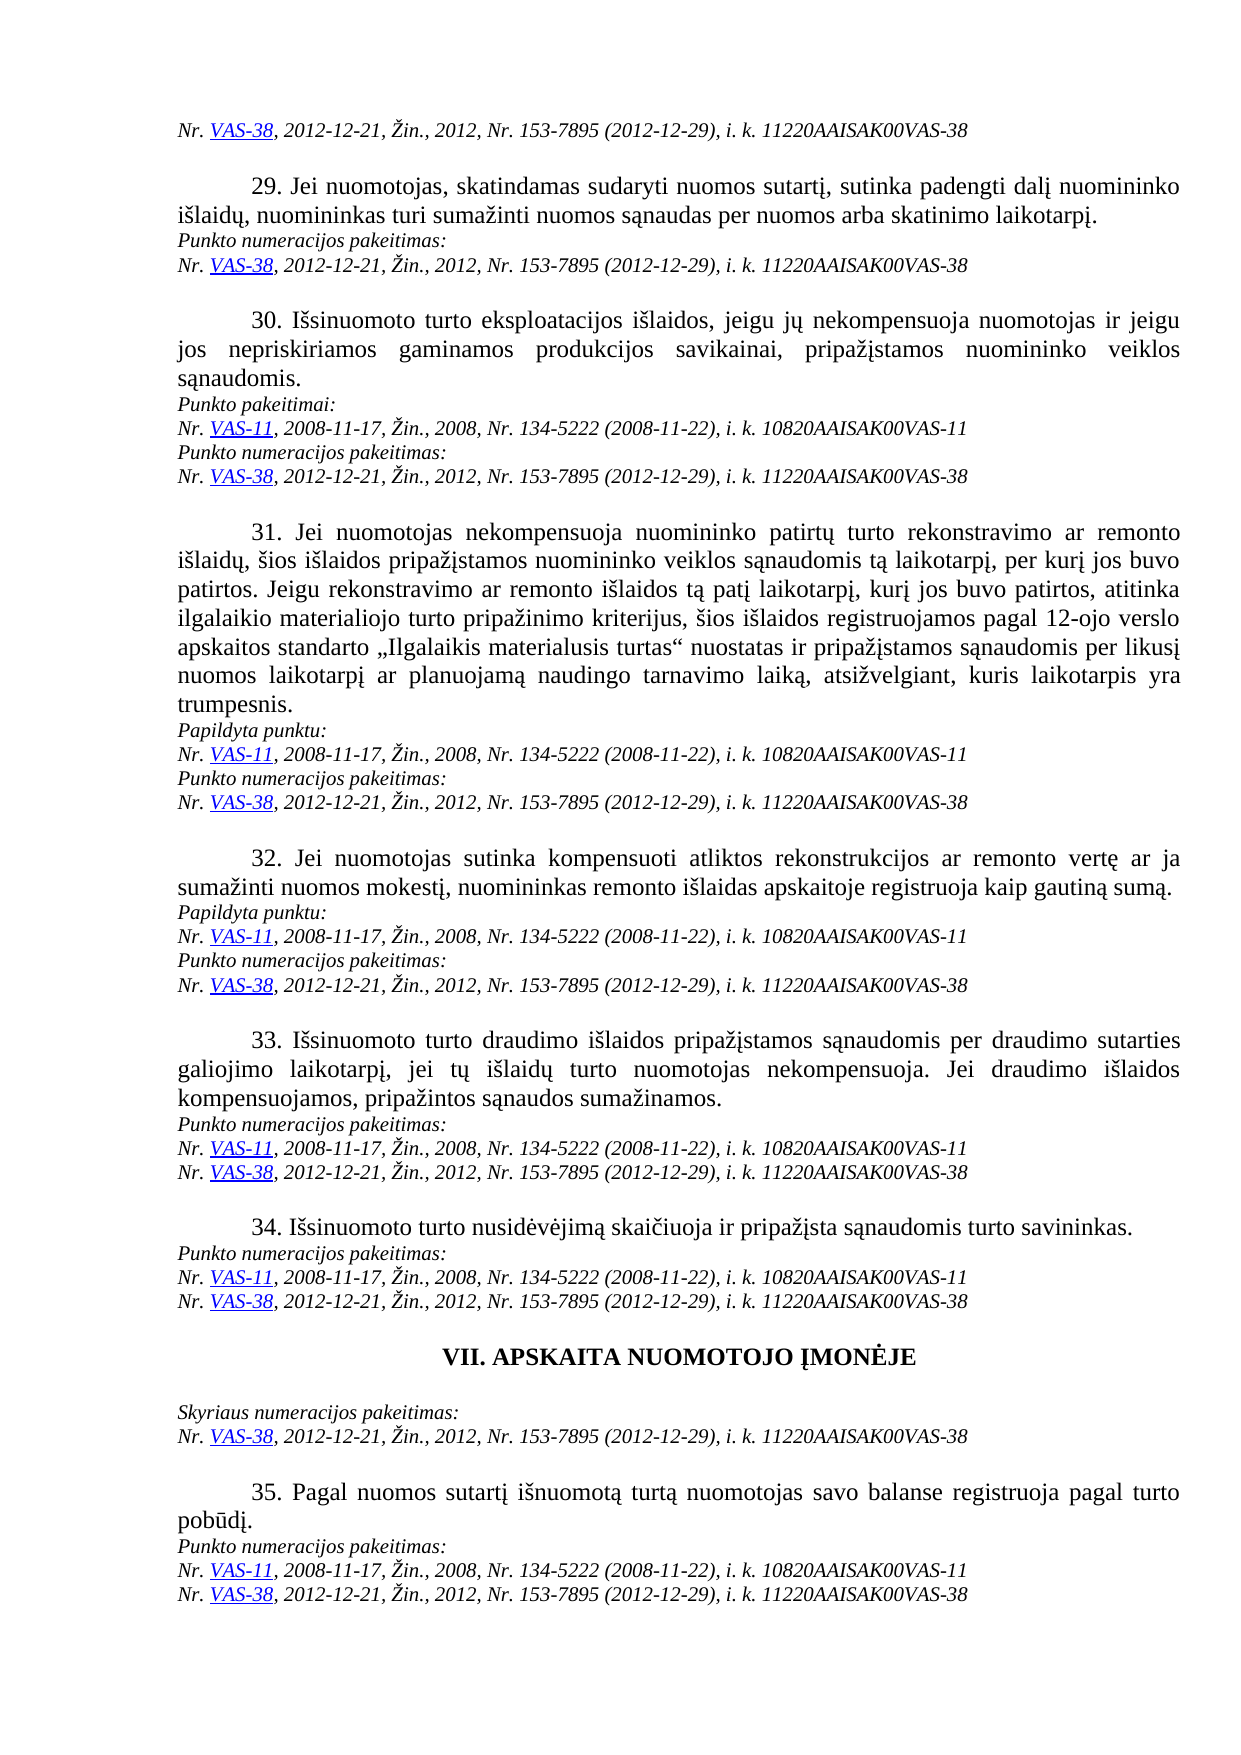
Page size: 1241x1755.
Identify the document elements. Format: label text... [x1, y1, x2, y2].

text Nr. VAS-11, 2008-11-17, Žin., 2008, Nr. 134-5222 (2008-11-22), i. k. 10820AAISAK00VAS-11 [177, 742, 1181, 766]
text Punkto numeracijos pakeitimas: [177, 766, 1181, 790]
text Nr. VAS-38, 2012-12-21, Žin., 2012, Nr. 153-7895 (2012-12-29), i. k. 11220AAISAK00VAS-38 [177, 464, 1181, 488]
text Punkto numeracijos pakeitimas: [177, 1112, 1181, 1136]
text 29. Jei nuomotojas, skatindamas sudaryti nuomos sutartį, sutinka padengti dalį nuomininko išlaidų, nuomininkas turi sumažinti nuomos sąnaudas per nuomos arba skatinimo laikotarpį. [177, 171, 1181, 228]
text 33. Išsinuomoto turto draudimo išlaidos pripažįstamos sąnaudomis per draudimo sutarties galiojimo laikotarpį, jei tų išlaidų turto nuomotojas nekompensuoja. Jei draudimo išlaidos kompensuojamos, pripažintos sąnaudos sumažinamos. [177, 1025, 1181, 1112]
text Nr. VAS-38, 2012-12-21, Žin., 2012, Nr. 153-7895 (2012-12-29), i. k. 11220AAISAK00VAS-38 [177, 252, 1181, 277]
text Papildyta punktu: [177, 900, 1181, 924]
text 31. Jei nuomotojas nekompensuoja nuomininko patirtų turto rekonstravimo ar remonto išlaidų, šios išlaidos pripažįstamos nuomininko veiklos sąnaudomis tą laikotarpį, per kurį jos buvo patirtos. Jeigu rekonstravimo ar remonto išlaidos tą patį laikotarpį, kurį jos buvo patirtos, atitinka ilgalaikio materialiojo turto pripažinimo kriterijus, šios išlaidos registruojamos pagal 12-ojo verslo apskaitos standarto „Ilgalaikis materialusis turtas“ nuostatas ir pripažįstamos sąnaudomis per likusį nuomos laikotarpį ar planuojamą naudingo tarnavimo laiką, atsižvelgiant, kuris laikotarpis yra trumpesnis. [177, 517, 1181, 718]
text 32. Jei nuomotojas sutinka kompensuoti atliktos rekonstrukcijos ar remonto vertę ar ja sumažinti nuomos mokestį, nuomininkas remonto išlaidas apskaitoje registruoja kaip gautiną sumą. [177, 843, 1181, 900]
text Papildyta punktu: [177, 718, 1181, 742]
text Punkto numeracijos pakeitimas: [177, 228, 1181, 252]
text Nr. VAS-11, 2008-11-17, Žin., 2008, Nr. 134-5222 (2008-11-22), i. k. 10820AAISAK00VAS-11 [177, 924, 1181, 948]
text Punkto pakeitimai: [177, 392, 1181, 416]
text Nr. VAS-38, 2012-12-21, Žin., 2012, Nr. 153-7895 (2012-12-29), i. k. 11220AAISAK00VAS-38 [177, 1424, 1181, 1448]
text 34. Išsinuomoto turto nusidėvėjimą skaičiuoja ir pripažįsta sąnaudomis turto savininkas. [177, 1212, 1181, 1241]
text Nr. VAS-11, 2008-11-17, Žin., 2008, Nr. 134-5222 (2008-11-22), i. k. 10820AAISAK00VAS-11 [177, 1136, 1181, 1160]
text VII. APSKAITA NUOMOTOJO ĮMONĖJE [177, 1342, 1181, 1371]
text Nr. VAS-38, 2012-12-21, Žin., 2012, Nr. 153-7895 (2012-12-29), i. k. 11220AAISAK00VAS-38 [177, 1582, 1181, 1606]
text Punkto numeracijos pakeitimas: [177, 948, 1181, 972]
text Nr. VAS-38, 2012-12-21, Žin., 2012, Nr. 153-7895 (2012-12-29), i. k. 11220AAISAK00VAS-38 [177, 790, 1181, 814]
text Nr. VAS-11, 2008-11-17, Žin., 2008, Nr. 134-5222 (2008-11-22), i. k. 10820AAISAK00VAS-11 [177, 1558, 1181, 1582]
text Skyriaus numeracijos pakeitimas: [177, 1400, 1181, 1424]
text Nr. VAS-38, 2012-12-21, Žin., 2012, Nr. 153-7895 (2012-12-29), i. k. 11220AAISAK00VAS-38 [177, 1160, 1181, 1184]
text Nr. VAS-11, 2008-11-17, Žin., 2008, Nr. 134-5222 (2008-11-22), i. k. 10820AAISAK00VAS-11 [177, 416, 1181, 440]
text Punkto numeracijos pakeitimas: [177, 440, 1181, 464]
text Nr. VAS-11, 2008-11-17, Žin., 2008, Nr. 134-5222 (2008-11-22), i. k. 10820AAISAK00VAS-11 [177, 1265, 1181, 1289]
text 30. Išsinuomoto turto eksploatacijos išlaidos, jeigu jų nekompensuoja nuomotojas ir jeigu jos nepriskiriamos gaminamos produkcijos savikainai, pripažįstamos nuomininko veiklos sąnaudomis. [177, 305, 1181, 392]
text Punkto numeracijos pakeitimas: [177, 1241, 1181, 1265]
text Nr. VAS-38, 2012-12-21, Žin., 2012, Nr. 153-7895 (2012-12-29), i. k. 11220AAISAK00VAS-38 [177, 972, 1181, 997]
text 35. Pagal nuomos sutartį išnuomotą turtą nuomotojas savo balanse registruoja pagal turto pobūdį. [177, 1477, 1181, 1534]
text Nr. VAS-38, 2012-12-21, Žin., 2012, Nr. 153-7895 (2012-12-29), i. k. 11220AAISAK00VAS-38 [177, 118, 1181, 142]
text Punkto numeracijos pakeitimas: [177, 1534, 1181, 1558]
text Nr. VAS-38, 2012-12-21, Žin., 2012, Nr. 153-7895 (2012-12-29), i. k. 11220AAISAK00VAS-38 [177, 1289, 1181, 1313]
